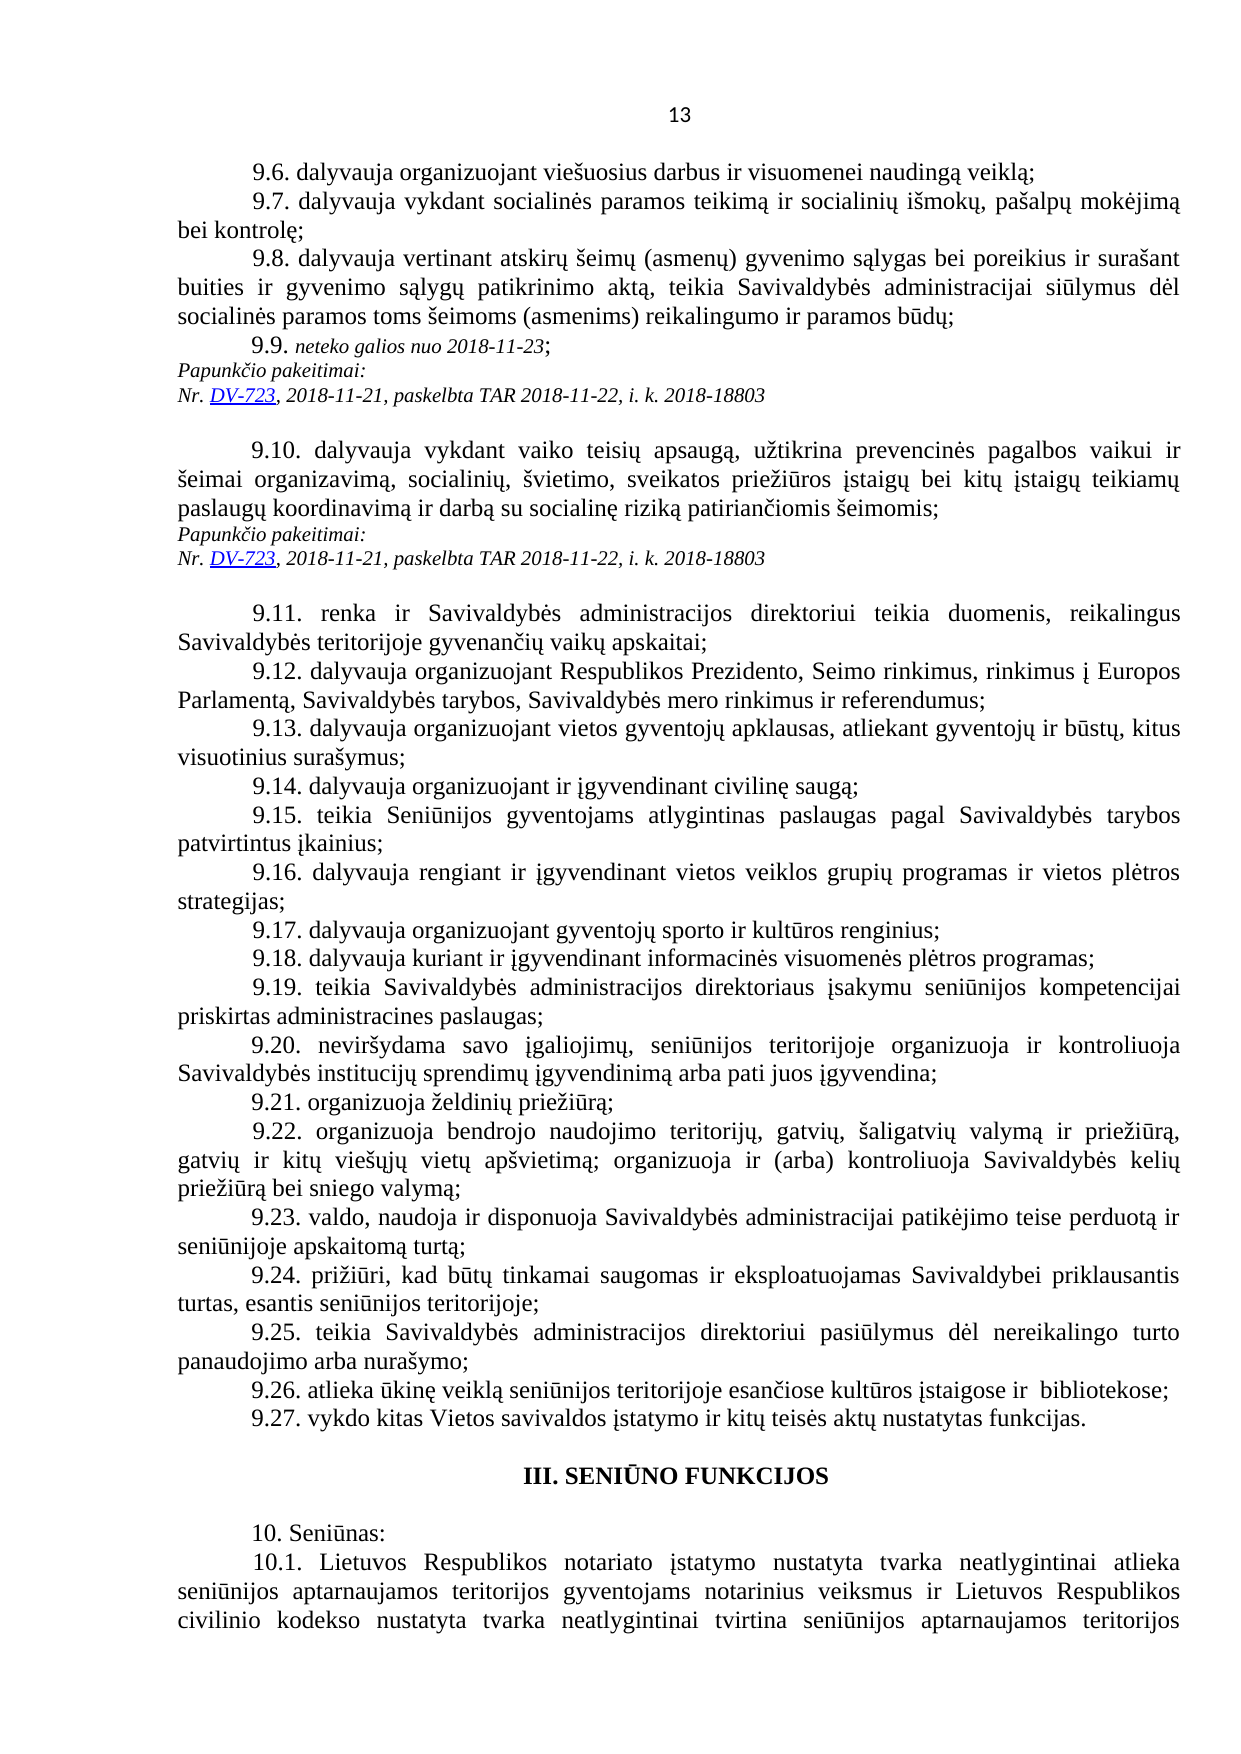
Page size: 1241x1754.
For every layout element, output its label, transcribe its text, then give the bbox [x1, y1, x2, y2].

text 9.22. organizuoja bendrojo naudojimo teritorijų, gatvių, šaligatvių valymą ir priežiūrą, gatvių ir kitų viešųjų vietų apšvietimą; organizuoja ir (arba) kontroliuoja Savivaldybės kelių priežiūrą bei sniego valymą; [177, 1116, 1181, 1202]
text III. SENIŪNO funkcijos [177, 1461, 1181, 1490]
text 9.27. vykdo kitas Vietos savivaldos įstatymo ir kitų teisės aktų nustatytas funkcijas. [177, 1403, 1181, 1432]
text Nr. DV-723, 2018-11-21, paskelbta TAR 2018-11-22, i. k. 2018-18803 [177, 382, 1181, 407]
text 9.15. teikia Seniūnijos gyventojams atlygintinas paslaugas pagal Savivaldybės tarybos patvirtintus įkainius; [177, 800, 1181, 857]
text 9.16. dalyvauja rengiant ir įgyvendinant vietos veiklos grupių programas ir vietos plėtros strategijas; [177, 857, 1181, 915]
text 9.13. dalyvauja organizuojant vietos gyventojų apklausas, atliekant gyventojų ir būstų, kitus visuotinius surašymus; [177, 713, 1181, 771]
text 9.18. dalyvauja kuriant ir įgyvendinant informacinės visuomenės plėtros programas; [177, 943, 1181, 972]
text 9.20. neviršydama savo įgaliojimų, seniūnijos teritorijoje organizuoja ir kontroliuoja Savivaldybės institucijų sprendimų įgyvendinimą arba pati juos įgyvendina; [177, 1030, 1181, 1087]
text 9.14. dalyvauja organizuojant ir įgyvendinant civilinę saugą; [177, 771, 1181, 800]
text 9.6. dalyvauja organizuojant viešuosius darbus ir visuomenei naudingą veiklą; [177, 157, 1181, 186]
text 9.9. neteko galios nuo 2018-11-23; [177, 330, 1181, 358]
text Papunkčio pakeitimai: [177, 358, 1181, 382]
text 9.10. dalyvauja vykdant vaiko teisių apsaugą, užtikrina prevencinės pagalbos vaikui ir šeimai organizavimą, socialinių, švietimo, sveikatos priežiūros įstaigų bei kitų įstaigų teikiamų paslaugų koordinavimą ir darbą su socialinę riziką patiriančiomis šeimomis; [177, 435, 1181, 522]
text 9.7. dalyvauja vykdant socialinės paramos teikimą ir socialinių išmokų, pašalpų mokėjimą bei kontrolę; [177, 186, 1181, 243]
text 9.21. organizuoja želdinių priežiūrą; [177, 1087, 1181, 1116]
text 9.8. dalyvauja vertinant atskirų šeimų (asmenų) gyvenimo sąlygas bei poreikius ir surašant buities ir gyvenimo sąlygų patikrinimo aktą, teikia Savivaldybės administracijai siūlymus dėl socialinės paramos toms šeimoms (asmenims) reikalingumo ir paramos būdų; [177, 243, 1181, 330]
text 10.1. Lietuvos Respublikos notariato įstatymo nustatyta tvarka neatlygintinai atlieka seniūnijos aptarnaujamos teritorijos gyventojams notarinius veiksmus ir Lietuvos Respublikos civilinio kodekso nustatyta tvarka neatlygintinai tvirtina seniūnijos aptarnaujamos teritorijos [177, 1547, 1181, 1633]
text 9.25. teikia Savivaldybės administracijos direktoriui pasiūlymus dėl nereikalingo turto panaudojimo arba nurašymo; [177, 1317, 1181, 1375]
text 9.12. dalyvauja organizuojant Respublikos Prezidento, Seimo rinkimus, rinkimus į Europos Parlamentą, Savivaldybės tarybos, Savivaldybės mero rinkimus ir referendumus; [177, 656, 1181, 713]
text 9.24. prižiūri, kad būtų tinkamai saugomas ir eksploatuojamas Savivaldybei priklausantis turtas, esantis seniūnijos teritorijoje; [177, 1260, 1181, 1317]
text 9.17. dalyvauja organizuojant gyventojų sporto ir kultūros renginius; [177, 915, 1181, 943]
text 9.23. valdo, naudoja ir disponuoja Savivaldybės administracijai patikėjimo teise perduotą ir seniūnijoje apskaitomą turtą; [177, 1202, 1181, 1260]
text Papunkčio pakeitimai: [177, 522, 1181, 546]
text Nr. DV-723, 2018-11-21, paskelbta TAR 2018-11-22, i. k. 2018-18803 [177, 546, 1181, 570]
text 9.26. atlieka ūkinę veiklą seniūnijos teritorijoje esančiose kultūros įstaigose ir bibliotekose; [177, 1375, 1181, 1403]
text 10. Seniūnas: [177, 1518, 1181, 1547]
text 9.11. renka ir Savivaldybės administracijos direktoriui teikia duomenis, reikalingus Savivaldybės teritorijoje gyvenančių vaikų apskaitai; [177, 598, 1181, 656]
text 9.19. teikia Savivaldybės administracijos direktoriaus įsakymu seniūnijos kompetencijai priskirtas administracines paslaugas; [177, 972, 1181, 1030]
